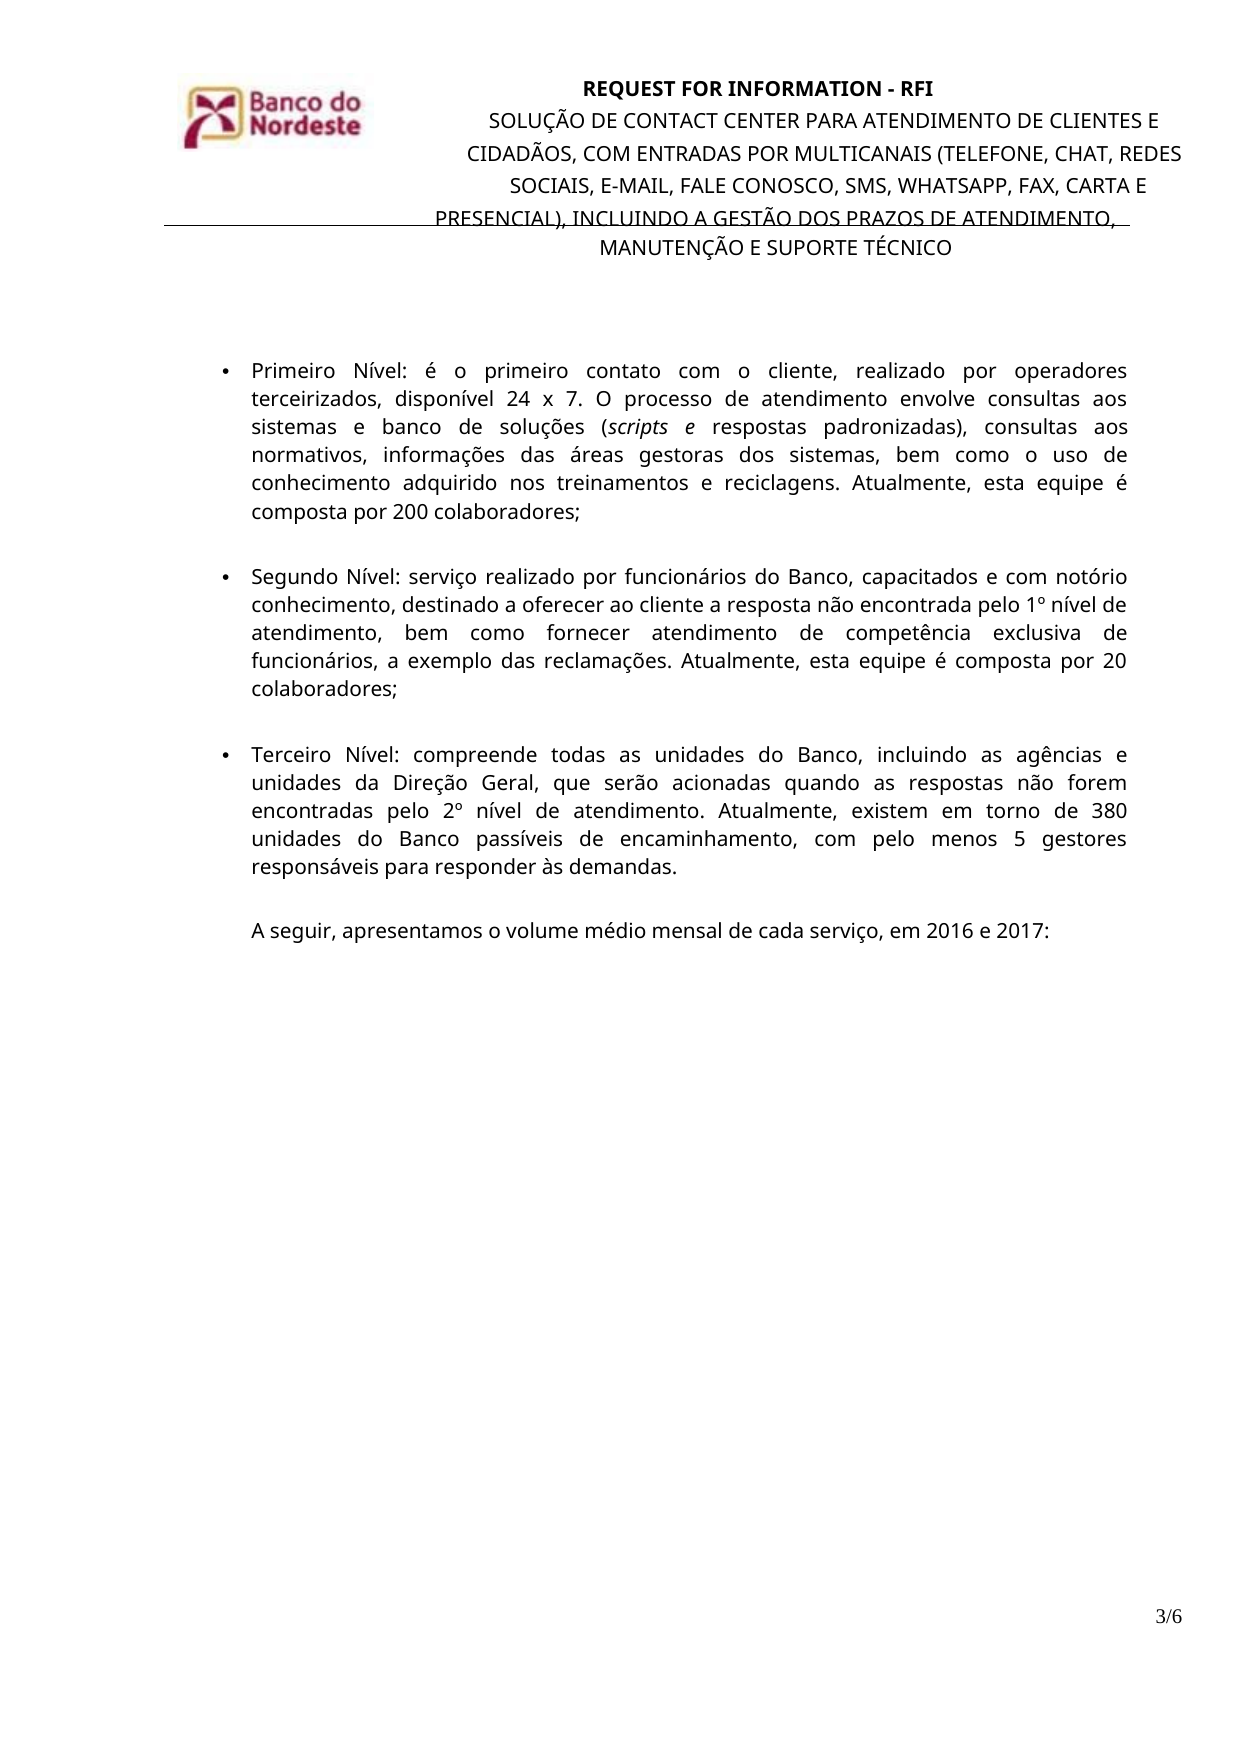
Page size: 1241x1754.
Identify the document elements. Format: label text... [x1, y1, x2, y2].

text A seguir, apresentamos o volume médio mensal de cada serviço, em 2016 e 2017: [176, 916, 1183, 944]
picture [177, 73, 375, 152]
list Segundo Nível: serviço realizado por funcionários do Banco, capacitados e com notório conhecimento, destinado a oferecer ao cliente a resposta não encontrada pelo 1º nível de atendimento, bem como fornecer atendimento de competência exclusiva de funcionários, a exemplo das reclamações. Atualmente, esta equipe é composta por 20 colaboradores; [222, 562, 1128, 703]
list Terceiro Nível: compreende todas as unidades do Banco, incluindo as agências e unidades da Direção Geral, que serão acionadas quando as respostas não forem encontradas pelo 2º nível de atendimento. Atualmente, existem em torno de 380 unidades do Banco passíveis de encaminhamento, com pelo menos 5 gestores responsáveis para responder às demandas. [222, 740, 1128, 881]
list Primeiro Nível: é o primeiro contato com o cliente, realizado por operadores terceirizados, disponível 24 x 7. O processo de atendimento envolve consultas aos sistemas e banco de soluções (scripts e respostas padronizadas), consultas aos normativos, informações das áreas gestoras dos sistemas, bem como o uso de conhecimento adquirido nos treinamentos e reciclagens. Atualmente, esta equipe é composta por 200 colaboradores; [222, 356, 1128, 525]
